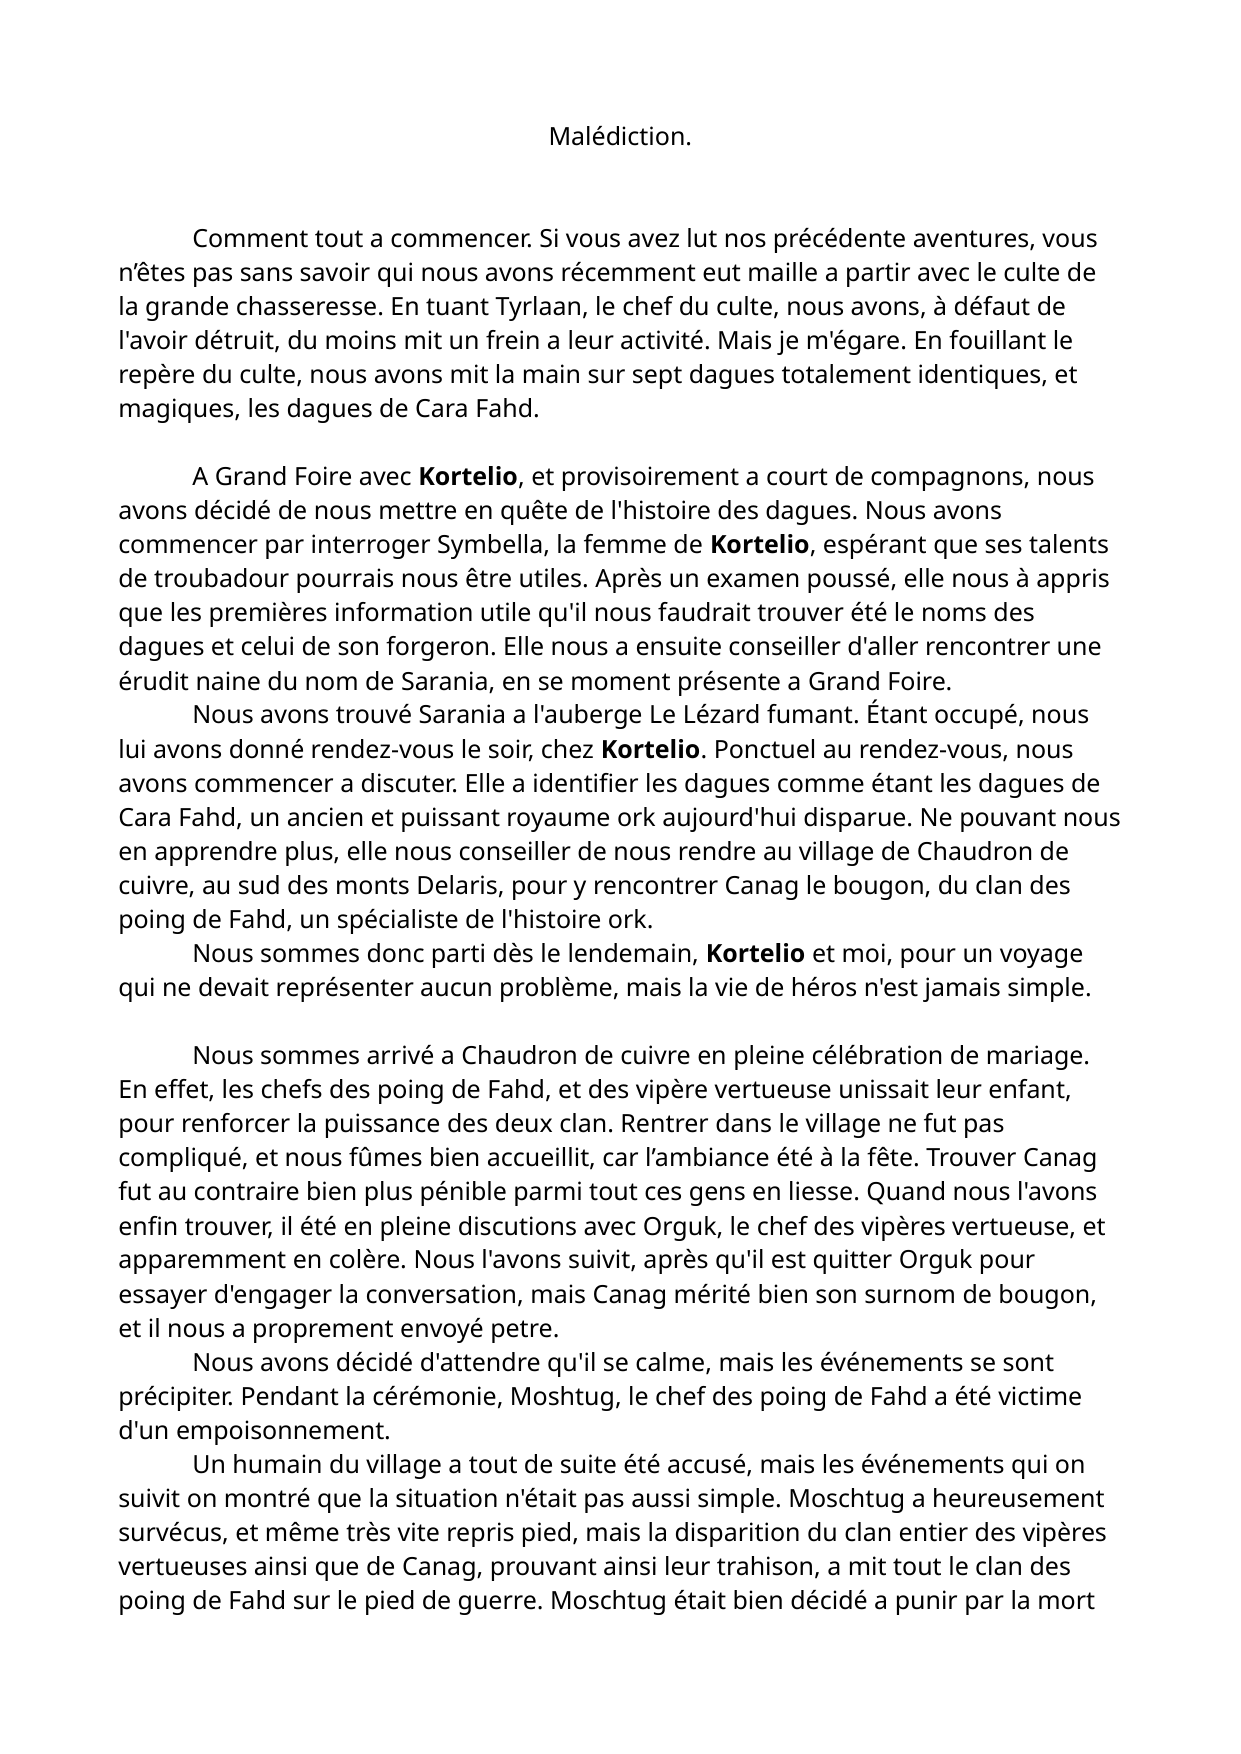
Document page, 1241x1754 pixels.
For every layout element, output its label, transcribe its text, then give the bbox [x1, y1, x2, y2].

text Nous avons trouvé Sarania a l'auberge Le Lézard fumant. Étant occupé, nous lui avons donné rendez-vous le soir, chez Kortelio. Ponctuel au rendez-vous, nous avons commencer a discuter. Elle a identifier les dagues comme étant les dagues de Cara Fahd, un ancien et puissant royaume ork aujourd'hui disparue. Ne pouvant nous en apprendre plus, elle nous conseiller de nous rendre au village de Chaudron de cuivre, au sud des monts Delaris, pour y rencontrer Canag le bougon, du clan des poing de Fahd, un spécialiste de l'histoire ork. [118, 697, 1122, 936]
text A Grand Foire avec Kortelio, et provisoirement a court de compagnons, nous avons décidé de nous mettre en quête de l'histoire des dagues. Nous avons commencer par interroger Symbella, la femme de Kortelio, espérant que ses talents de troubadour pourrais nous être utiles. Après un examen poussé, elle nous à appris que les premières information utile qu'il nous faudrait trouver été le noms des dagues et celui de son forgeron. Elle nous a ensuite conseiller d'aller rencontrer une érudit naine du nom de Sarania, en se moment présente a Grand Foire. [118, 459, 1122, 697]
text Un humain du village a tout de suite été accusé, mais les événements qui on suivit on montré que la situation n'était pas aussi simple. Moschtug a heureusement survécus, et même très vite repris pied, mais la disparition du clan entier des vipères vertueuses ainsi que de Canag, prouvant ainsi leur trahison, a mit tout le clan des poing de Fahd sur le pied de guerre. Moschtug était bien décidé a punir par la mort [118, 1447, 1122, 1617]
text Nous sommes donc parti dès le lendemain, Kortelio et moi, pour un voyage qui ne devait représenter aucun problème, mais la vie de héros n'est jamais simple. [118, 936, 1122, 1004]
text Comment tout a commencer. Si vous avez lut nos précédente aventures, vous n’êtes pas sans savoir qui nous avons récemment eut maille a partir avec le culte de la grande chasseresse. En tuant Tyrlaan, le chef du culte, nous avons, à défaut de l'avoir détruit, du moins mit un frein a leur activité. Mais je m'égare. En fouillant le repère du culte, nous avons mit la main sur sept dagues totalement identiques, et magiques, les dagues de Cara Fahd. [118, 220, 1122, 425]
text Nous avons décidé d'attendre qu'il se calme, mais les événements se sont précipiter. Pendant la cérémonie, Moshtug, le chef des poing de Fahd a été victime d'un empoisonnement. [118, 1344, 1122, 1447]
text Malédiction. [118, 118, 1122, 152]
text Nous sommes arrivé a Chaudron de cuivre en pleine célébration de mariage. En effet, les chefs des poing de Fahd, et des vipère vertueuse unissait leur enfant, pour renforcer la puissance des deux clan. Rentrer dans le village ne fut pas compliqué, et nous fûmes bien accueillit, car l’ambiance été à la fête. Trouver Canag fut au contraire bien plus pénible parmi tout ces gens en liesse. Quand nous l'avons enfin trouver, il été en pleine discutions avec Orguk, le chef des vipères vertueuse, et apparemment en colère. Nous l'avons suivit, après qu'il est quitter Orguk pour essayer d'engager la conversation, mais Canag mérité bien son surnom de bougon, et il nous a proprement envoyé petre. [118, 1038, 1122, 1344]
